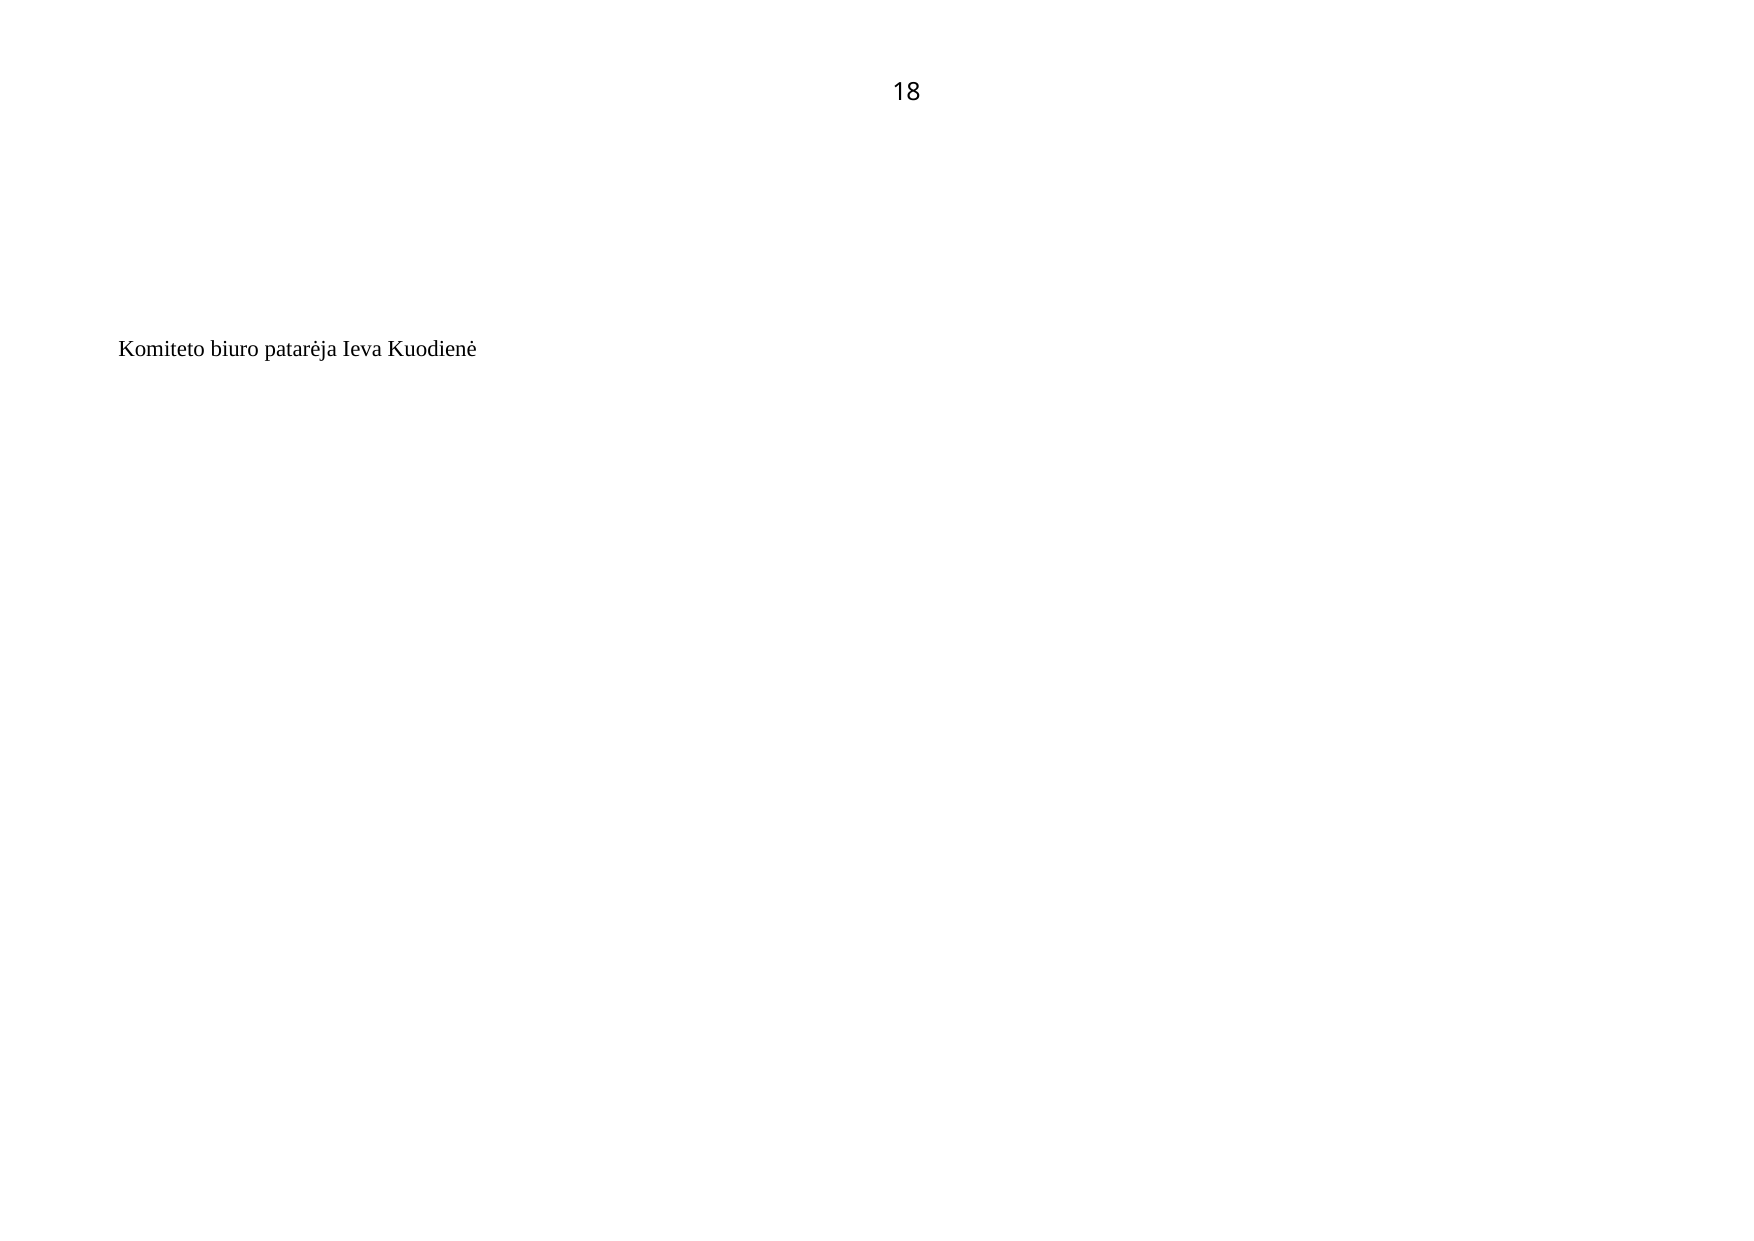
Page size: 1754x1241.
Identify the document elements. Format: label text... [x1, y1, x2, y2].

text Komiteto biuro patarėja Ieva Kuodienė [118, 335, 1695, 362]
